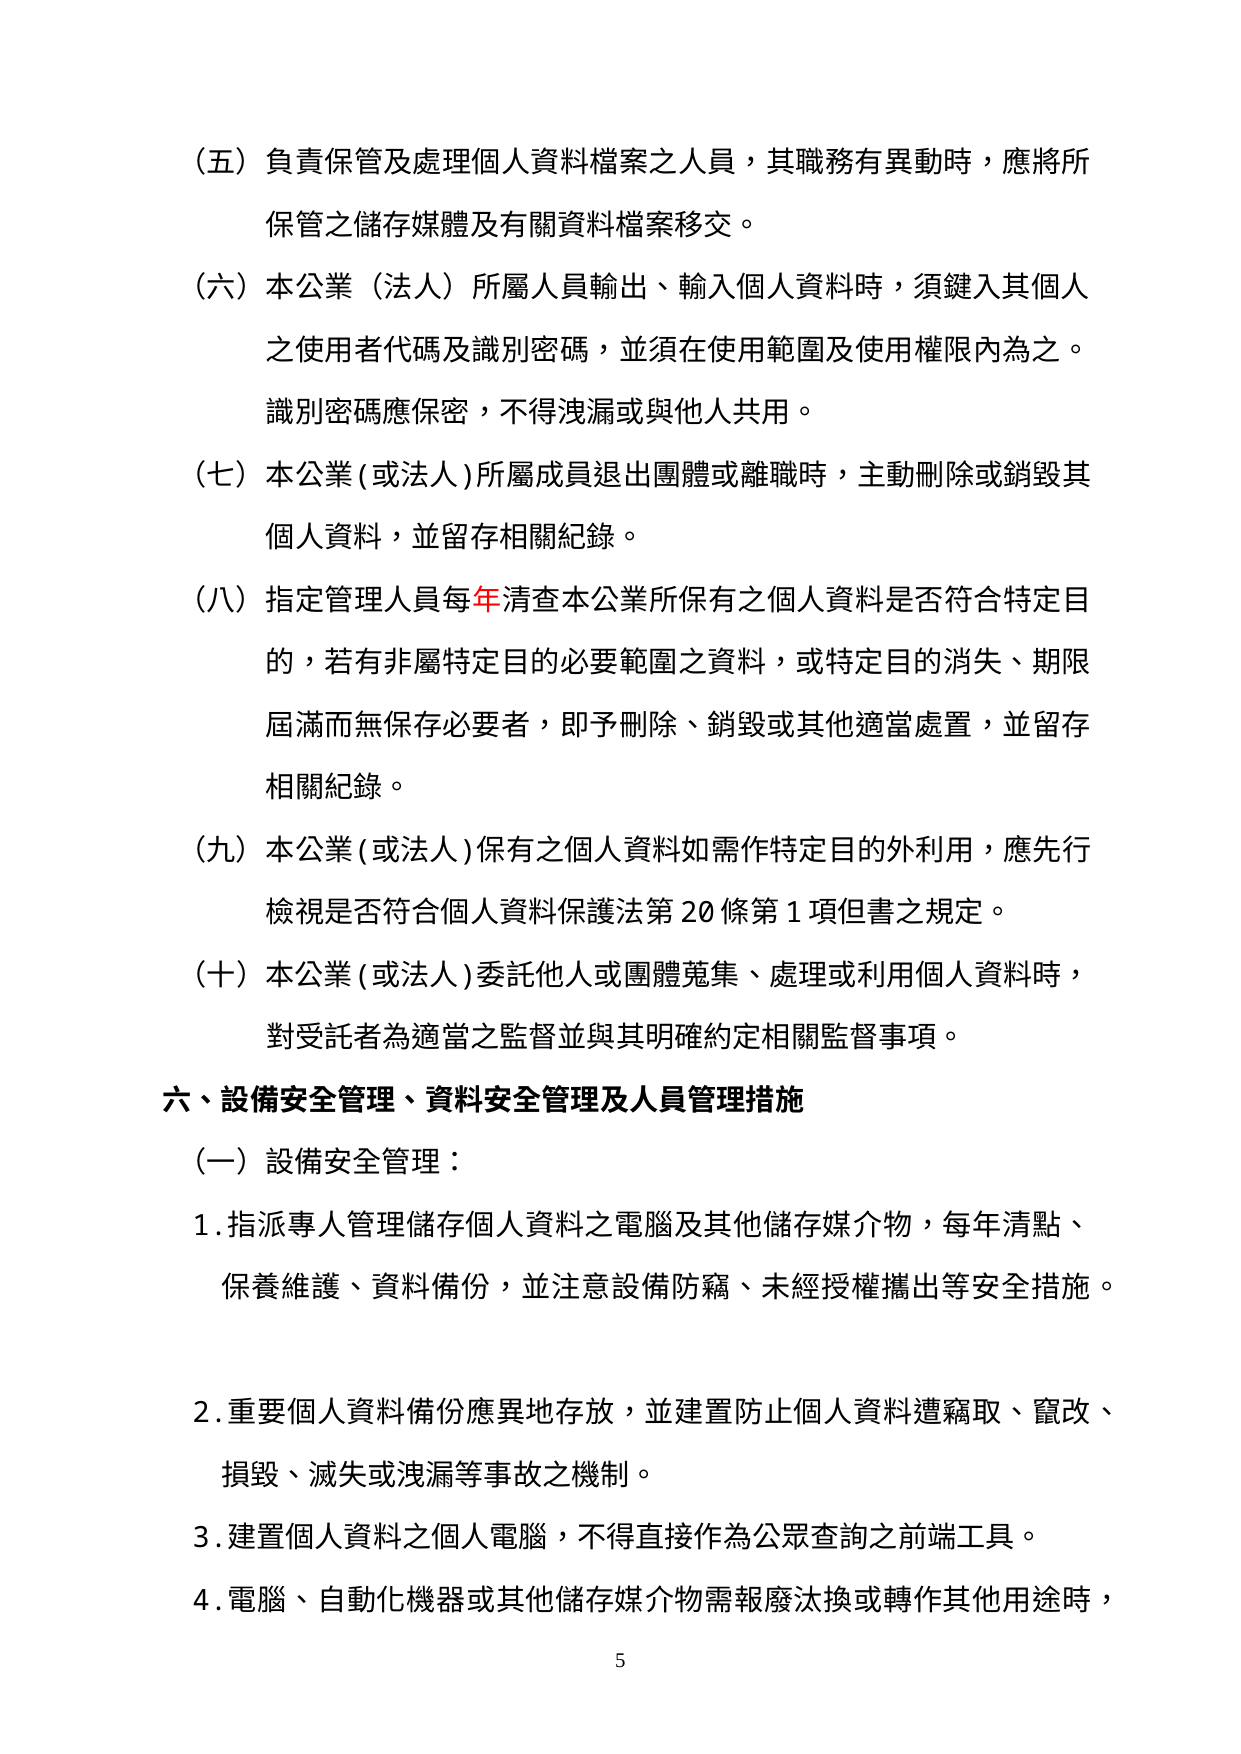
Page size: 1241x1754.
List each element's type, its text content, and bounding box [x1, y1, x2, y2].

text （七） 本公業(或法人)所屬成員退出團體或離職時，主動刪除或銷毀其個人資料，並留存相關紀錄。 [177, 431, 1092, 556]
text （八） 指定管理人員每年清查本公業所保有之個人資料是否符合特定目的，若有非屬特定目的必要範圍之資料，或特定目的消失、期限屆滿而無保存必要者，即予刪除、銷毀或其他適當處置，並留存相關紀錄。 [177, 556, 1092, 806]
text （六）本公業（法人）所屬人員輸出、輸入個人資料時，須鍵入其個人之使用者代碼及識別密碼，並須在使用範圍及使用權限內為之。識別密碼應保密，不得洩漏或與他人共用。 [177, 243, 1092, 431]
text （十）本公業(或法人)委託他人或團體蒐集、處理或利用個人資料時，對受託者為適當之監督並與其明確約定相關監督事項。 [177, 931, 1092, 1056]
text （五） 負責保管及處理個人資料檔案之人員，其職務有異動時，應將所保管之儲存媒體及有關資料檔案移交。 [177, 118, 1092, 243]
text 1.指派專人管理儲存個人資料之電腦及其他儲存媒介物，每年清點、保養維護、資料備份，並注意設備防竊、未經授權攜出等安全措施。 [192, 1181, 1092, 1368]
text （一）設備安全管理： [177, 1118, 1092, 1181]
text 六、設備安全管理、資料安全管理及人員管理措施 [148, 1056, 1092, 1118]
text 3.建置個人資料之個人電腦，不得直接作為公眾查詢之前端工具。 [192, 1493, 1092, 1556]
text 4.電腦、自動化機器或其他儲存媒介物需報廢汰換或轉作其他用途時，檢視個人資料是否確實刪除。 [192, 1556, 1092, 1618]
text （九） 本公業(或法人)保有之個人資料如需作特定目的外利用，應先行檢視是否符合個人資料保護法第20條第1項但書之規定。 [177, 806, 1092, 931]
text 2.重要個人資料備份應異地存放，並建置防止個人資料遭竊取、竄改、損毀、滅失或洩漏等事故之機制。 [192, 1368, 1092, 1493]
